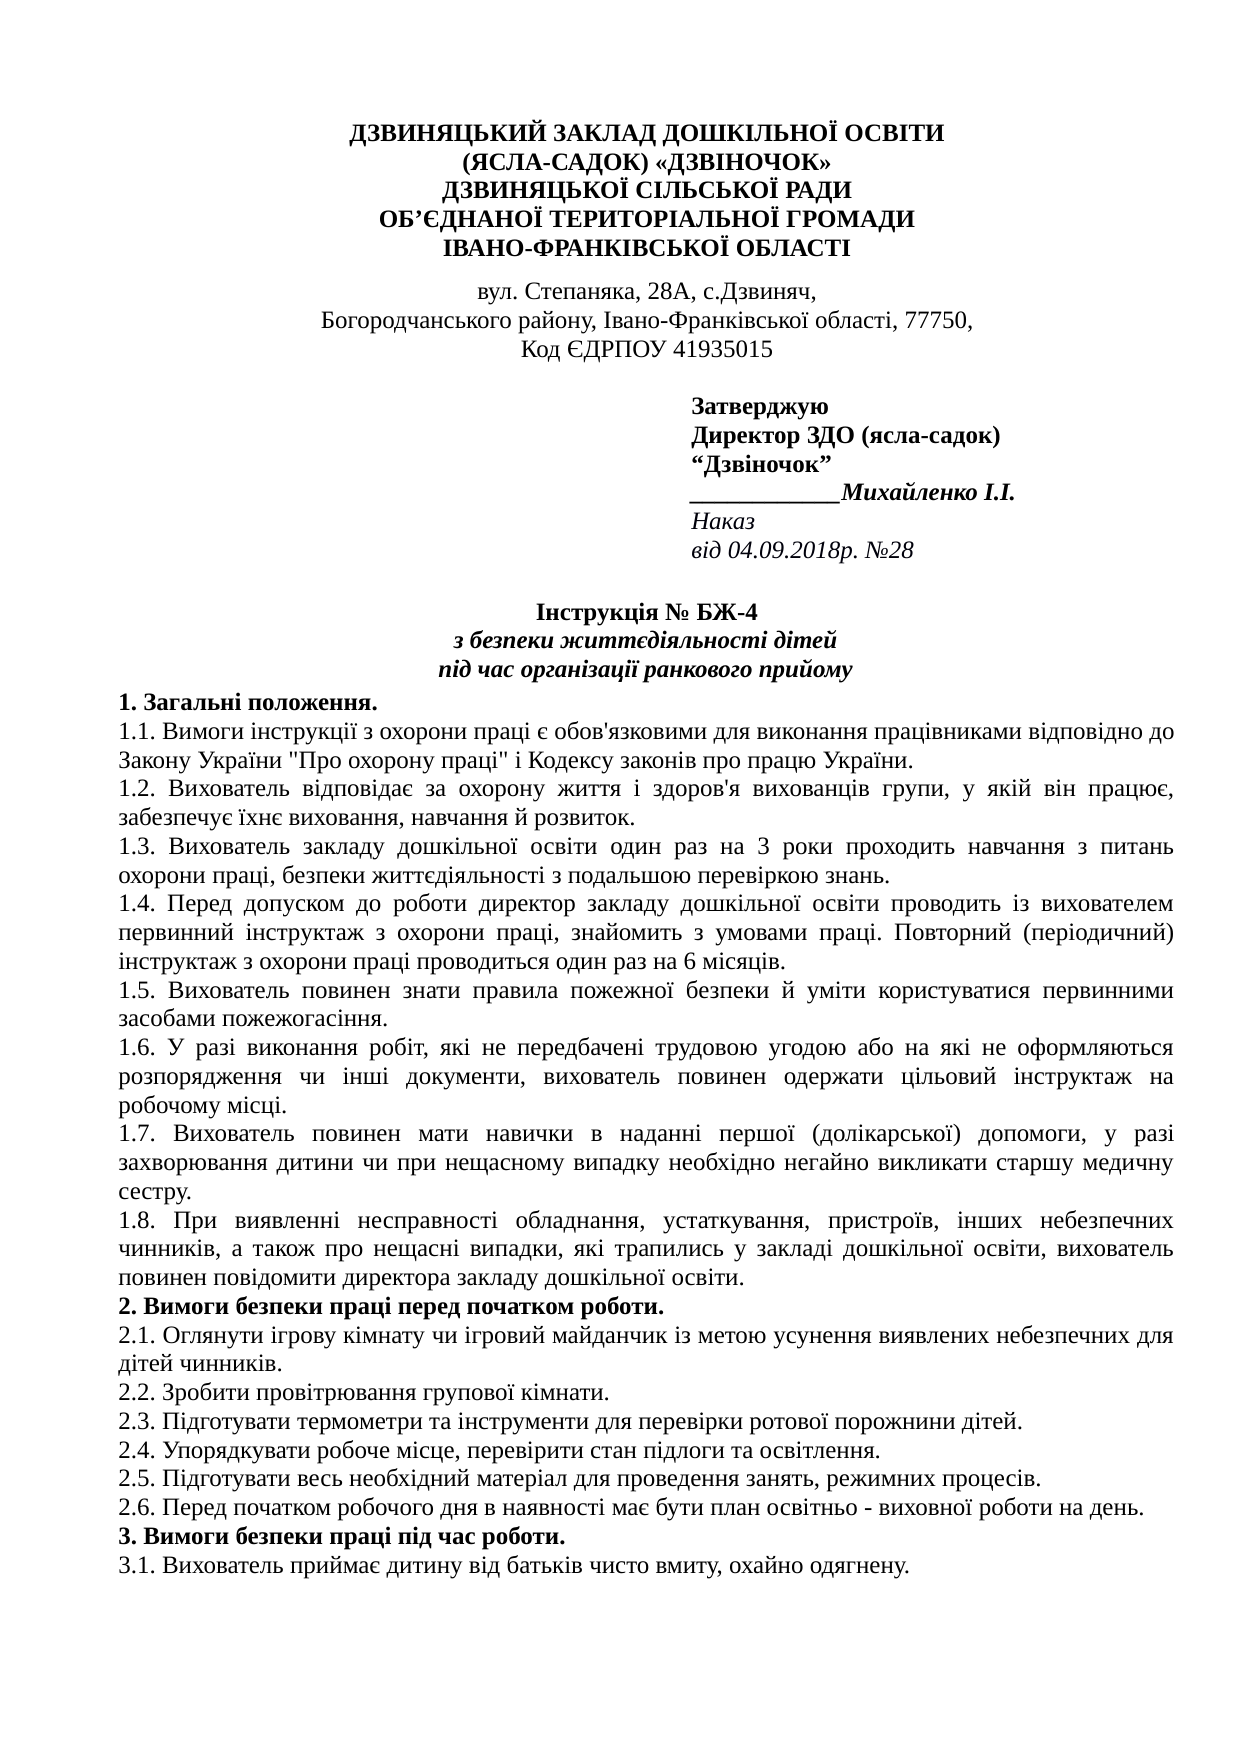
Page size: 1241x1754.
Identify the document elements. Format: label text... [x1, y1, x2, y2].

text 2.2. Зробити провітрювання групової кімнати. [118, 1377, 1175, 1406]
text “Дзвіночок” [691, 449, 1175, 477]
text 2. Вимоги безпеки праці перед початком роботи. [118, 1291, 1175, 1320]
text 2.3. Підготувати термометри та інструменти для перевірки ротової порожнини дітей. [118, 1406, 1175, 1435]
text 2.5. Підготувати весь необхідний матеріал для проведення занять, режимних процесів. [118, 1463, 1175, 1492]
text 1.2. Вихователь відповідає за охорону життя і здоров'я вихованців групи, у якій він працює, забезпечує їхнє виховання, навчання й розвиток. [118, 773, 1175, 831]
text Директор ЗДО (ясла-садок) [691, 420, 1175, 449]
text 2.4. Упорядкувати робоче місце, перевірити стан підлоги та освітлення. [118, 1435, 1175, 1463]
text ІВАНО-ФРАНКІВСЬКОЇ ОБЛАСТІ [118, 233, 1176, 262]
text (ЯСЛА-САДОК) «ДЗВІНОЧОК» [118, 147, 1176, 176]
text Код ЄДРПОУ 41935015 [118, 334, 1175, 362]
text 1.4. Перед допуском до роботи директор закладу дошкільної освіти проводить із вихователем первинний інструктаж з охорони праці, знайомить з умовами праці. Повторний (періодичний) інструктаж з охорони праці проводиться один раз на 6 місяців. [118, 888, 1175, 975]
text 2.6. Перед початком робочого дня в наявності має бути план освітньо - виховної роботи на день. [118, 1492, 1175, 1521]
text 3.1. Вихователь приймає дитину від батьків чисто вмиту, охайно одягнену. [118, 1550, 1175, 1578]
text 1.8. При виявленні несправності обладнання, устаткування, пристроїв, інших небезпечних чинників, а також про нещасні випадки, які трапились у закладі дошкільної освіти, вихователь повинен повідомити директора закладу дошкільної освіти. [118, 1205, 1175, 1291]
text ОБ’ЄДНАНОЇ ТЕРИТОРІАЛЬНОЇ ГРОМАДИ [118, 204, 1176, 233]
text вул. Степаняка, 28А, с.Дзвиняч, [118, 276, 1176, 305]
text від 04.09.2018р. №28 [691, 535, 1175, 564]
text 1.3. Вихователь закладу дошкільної освіти один раз на 3 роки проходить навчання з питань охорони праці, безпеки життєдіяльності з подальшою перевіркою знань. [118, 831, 1175, 888]
text 1. Загальні положення. [118, 687, 1175, 716]
text під час організації ранкового прийому [118, 654, 1175, 683]
text 1.1. Вимоги інструкції з охорони праці є обов'язковими для виконання працівниками відповідно до Закону України "Про охорону праці" і Кодексу законів про працю України. [118, 716, 1175, 773]
text Затверджую [691, 391, 1175, 420]
text ДЗВИНЯЦЬКОЇ СІЛЬСЬКОЇ РАДИ [118, 176, 1176, 204]
text ДЗВИНЯЦЬКИЙ ЗАКЛАД ДОШКІЛЬНОЇ ОСВІТИ [118, 118, 1176, 147]
text 1.6. У разі виконання робіт, які не передбачені трудовою угодою або на які не оформляються розпорядження чи інші документи, вихователь повинен одержати цільовий інструктаж на робочому місці. [118, 1032, 1175, 1118]
text ____________Михайленко І.І. [691, 477, 1175, 506]
text Наказ [691, 506, 1175, 535]
text 3. Вимоги безпеки праці під час роботи. [118, 1521, 1175, 1550]
text Богородчанського району, Івано-Франківської області, 77750, [118, 305, 1176, 334]
subtitle Інструкція № БЖ-4 з безпеки життєдіяльності дітей [118, 597, 1175, 654]
text 2.1. Оглянути ігрову кімнату чи ігровий майданчик із метою усунення виявлених небезпечних для дітей чинників. [118, 1320, 1175, 1377]
text 1.5. Вихователь повинен знати правила пожежної безпеки й уміти користуватися первинними засобами пожежогасіння. [118, 975, 1175, 1032]
text 1.7. Вихователь повинен мати навички в наданні першої (долікарської) допомоги, у разі захворювання дитини чи при нещасному випадку необхідно негайно викликати старшу медичну сестру. [118, 1118, 1175, 1205]
